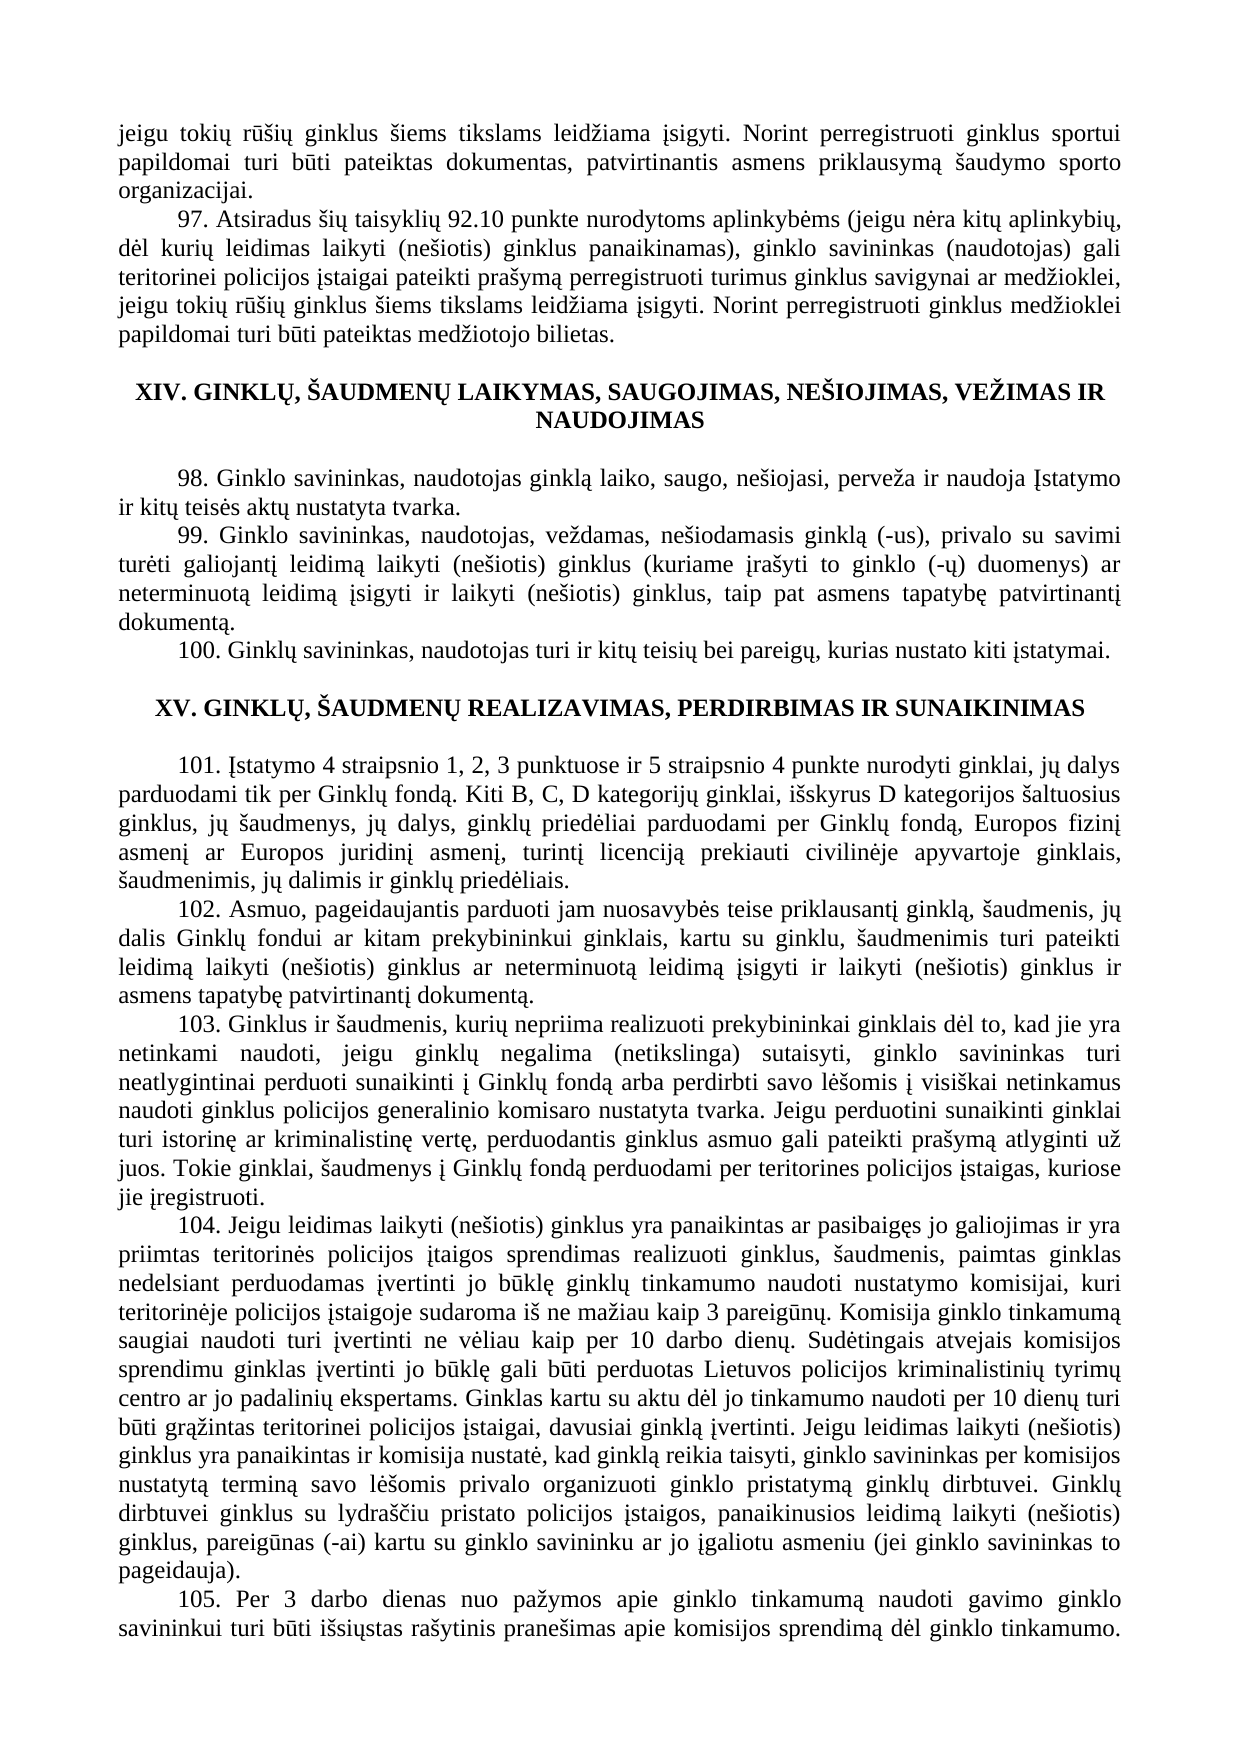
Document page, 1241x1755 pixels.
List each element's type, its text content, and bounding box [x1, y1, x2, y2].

text 103. Ginklus ir šaudmenis, kurių nepriima realizuoti prekybininkai ginklais dėl to, kad jie yra netinkami naudoti, jeigu ginklų negalima (netikslinga) sutaisyti, ginklo savininkas turi neatlygintinai perduoti sunaikinti į Ginklų fondą arba perdirbti savo lėšomis į visiškai netinkamus naudoti ginklus policijos generalinio komisaro nustatyta tvarka. Jeigu perduotini sunaikinti ginklai turi istorinę ar kriminalistinę vertę, perduodantis ginklus asmuo gali pateikti prašymą atlyginti už juos. Tokie ginklai, šaudmenys į Ginklų fondą perduodami per teritorines policijos įstaigas, kuriose jie įregistruoti. [118, 1009, 1122, 1211]
text XV. GINKLŲ, ŠAUDMENŲ REALIZAVIMAS, PERDIRBIMAS IR SUNAIKINIMAS [118, 693, 1122, 722]
text 104. Jeigu leidimas laikyti (nešiotis) ginklus yra panaikintas ar pasibaigęs jo galiojimas ir yra priimtas teritorinės policijos įtaigos sprendimas realizuoti ginklus, šaudmenis, paimtas ginklas nedelsiant perduodamas įvertinti jo būklę ginklų tinkamumo naudoti nustatymo komisijai, kuri teritorinėje policijos įstaigoje sudaroma iš ne mažiau kaip 3 pareigūnų. Komisija ginklo tinkamumą saugiai naudoti turi įvertinti ne vėliau kaip per 10 darbo dienų. Sudėtingais atvejais komisijos sprendimu ginklas įvertinti jo būklę gali būti perduotas Lietuvos policijos kriminalistinių tyrimų centro ar jo padalinių ekspertams. Ginklas kartu su aktu dėl jo tinkamumo naudoti per 10 dienų turi būti grąžintas teritorinei policijos įstaigai, davusiai ginklą įvertinti. Jeigu leidimas laikyti (nešiotis) ginklus yra panaikintas ir komisija nustatė, kad ginklą reikia taisyti, ginklo savininkas per komisijos nustatytą terminą savo lėšomis privalo organizuoti ginklo pristatymą ginklų dirbtuvei. Ginklų dirbtuvei ginklus su lydraščiu pristato policijos įstaigos, panaikinusios leidimą laikyti (nešiotis) ginklus, pareigūnas (-ai) kartu su ginklo savininku ar jo įgaliotu asmeniu (jei ginklo savininkas to pageidauja). [118, 1211, 1122, 1584]
text 105. Per 3 darbo dienas nuo pažymos apie ginklo tinkamumą naudoti gavimo ginklo savininkui turi būti išsiųstas rašytinis pranešimas apie komisijos sprendimą dėl ginklo tinkamumo. [118, 1584, 1122, 1642]
text 101. Įstatymo 4 straipsnio 1, 2, 3 punktuose ir 5 straipsnio 4 punkte nurodyti ginklai, jų dalys parduodami tik per Ginklų fondą. Kiti B, C, D kategorijų ginklai, išskyrus D kategorijos šaltuosius ginklus, jų šaudmenys, jų dalys, ginklų priedėliai parduodami per Ginklų fondą, Europos fizinį asmenį ar Europos juridinį asmenį, turintį licenciją prekiauti civilinėje apyvartoje ginklais, šaudmenimis, jų dalimis ir ginklų priedėliais. [118, 751, 1122, 894]
text XIV. GINKLŲ, ŠAUDMENŲ LAIKYMAS, SAUGOJIMAS, NEŠIOJIMAS, VEŽIMAS IR NAUDOJIMAS [118, 377, 1122, 434]
text 102. Asmuo, pageidaujantis parduoti jam nuosavybės teise priklausantį ginklą, šaudmenis, jų dalis Ginklų fondui ar kitam prekybininkui ginklais, kartu su ginklu, šaudmenimis turi pateikti leidimą laikyti (nešiotis) ginklus ar neterminuotą leidimą įsigyti ir laikyti (nešiotis) ginklus ir asmens tapatybę patvirtinantį dokumentą. [118, 894, 1122, 1009]
text 98. Ginklo savininkas, naudotojas ginklą laiko, saugo, nešiojasi, perveža ir naudoja Įstatymo ir kitų teisės aktų nustatyta tvarka. [118, 463, 1122, 521]
text 97. Atsiradus šių taisyklių 92.10 punkte nurodytoms aplinkybėms (jeigu nėra kitų aplinkybių, dėl kurių leidimas laikyti (nešiotis) ginklus panaikinamas), ginklo savininkas (naudotojas) gali teritorinei policijos įstaigai pateikti prašymą perregistruoti turimus ginklus savigynai ar medžioklei, jeigu tokių rūšių ginklus šiems tikslams leidžiama įsigyti. Norint perregistruoti ginklus medžioklei papildomai turi būti pateiktas medžiotojo bilietas. [118, 204, 1122, 348]
text jeigu tokių rūšių ginklus šiems tikslams leidžiama įsigyti. Norint perregistruoti ginklus sportui papildomai turi būti pateiktas dokumentas, patvirtinantis asmens priklausymą šaudymo sporto organizacijai. [118, 118, 1122, 204]
text 100. Ginklų savininkas, naudotojas turi ir kitų teisių bei pareigų, kurias nustato kiti įstatymai. [118, 636, 1122, 664]
text 99. Ginklo savininkas, naudotojas, veždamas, nešiodamasis ginklą (-us), privalo su savimi turėti galiojantį leidimą laikyti (nešiotis) ginklus (kuriame įrašyti to ginklo (-ų) duomenys) ar neterminuotą leidimą įsigyti ir laikyti (nešiotis) ginklus, taip pat asmens tapatybę patvirtinantį dokumentą. [118, 521, 1122, 636]
